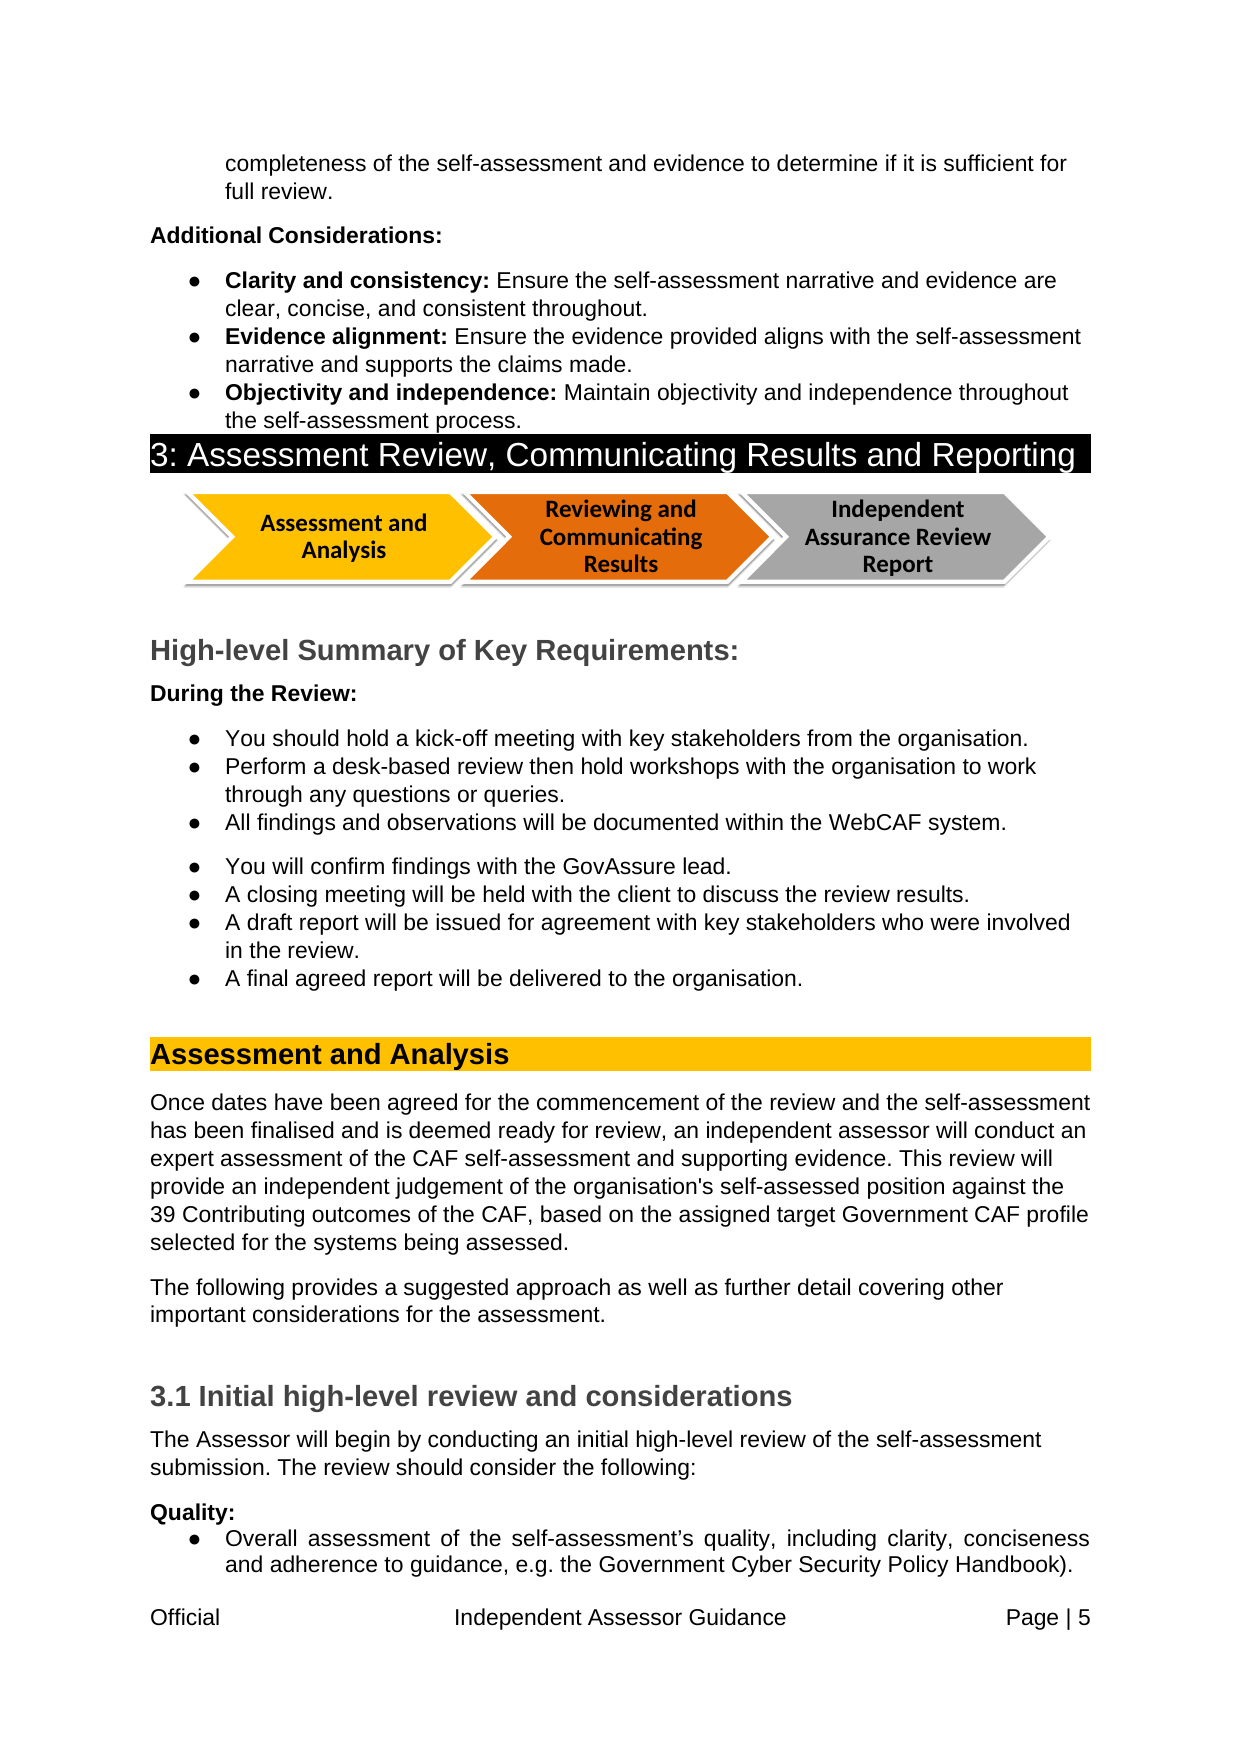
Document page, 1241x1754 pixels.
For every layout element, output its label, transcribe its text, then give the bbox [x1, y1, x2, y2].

list You should hold a kick-off meeting with key stakeholders from the organisation. [187, 725, 1091, 751]
list Evidence alignment: Ensure the evidence provided aligns with the self-assessment narrative and supports the claims made. [187, 323, 1091, 377]
list You will confirm findings with the GovAssure lead. [187, 853, 1091, 879]
text Quality: [150, 1499, 1091, 1525]
list Overall assessment of the self-assessment’s quality, including clarity, conciseness and adherence to guidance, e.g. the Government Cyber Security Policy Handbook). [187, 1525, 1091, 1578]
list Perform a desk-based review then hold workshops with the organisation to work through any questions or queries. [187, 753, 1091, 807]
text Additional Considerations: [150, 222, 1091, 249]
list A final agreed report will be delivered to the organisation. [187, 965, 1091, 991]
list A closing meeting will be held with the client to discuss the review results. [187, 881, 1091, 907]
text Once dates have been agreed for the commencement of the review and the self-assessment has been finalised and is deemed ready for review, an independent assessor will conduct an expert assessment of the CAF self-assessment and supporting evidence. This review will provide an independent judgement of the organisation's self-assessed position against the 39 Contributing outcomes of the CAF, based on the assigned target Government CAF profile selected for the systems being assessed. [150, 1089, 1091, 1255]
list Objectivity and independence: Maintain objectivity and independence throughout the self-assessment process. [187, 379, 1091, 433]
text During the Review: [150, 680, 1091, 706]
text The Assessor will begin by conducting an initial high-level review of the self-assessment submission. The review should consider the following: [150, 1426, 1091, 1481]
list All findings and observations will be documented within the WebCAF system. [187, 808, 1091, 835]
list completeness of the self-assessment and evidence to determine if it is sufficient for full review. [187, 150, 1091, 204]
subtitle 3: Assessment Review, Communicating Results and Reporting [150, 434, 1091, 473]
list A draft report will be issued for agreement with key stakeholders who were involved in the review. [187, 909, 1091, 963]
text Assessment and Analysis [150, 1037, 1091, 1071]
subtitle 3.1 Initial high-level review and considerations [150, 1379, 1091, 1413]
list Clarity and consistency: Ensure the self-assessment narrative and evidence are clear, concise, and consistent throughout. [187, 267, 1091, 321]
subtitle High-level Summary of Key Requirements: [150, 633, 1091, 667]
text The following provides a suggested approach as well as further detail covering other important considerations for the assessment. [150, 1273, 1091, 1328]
